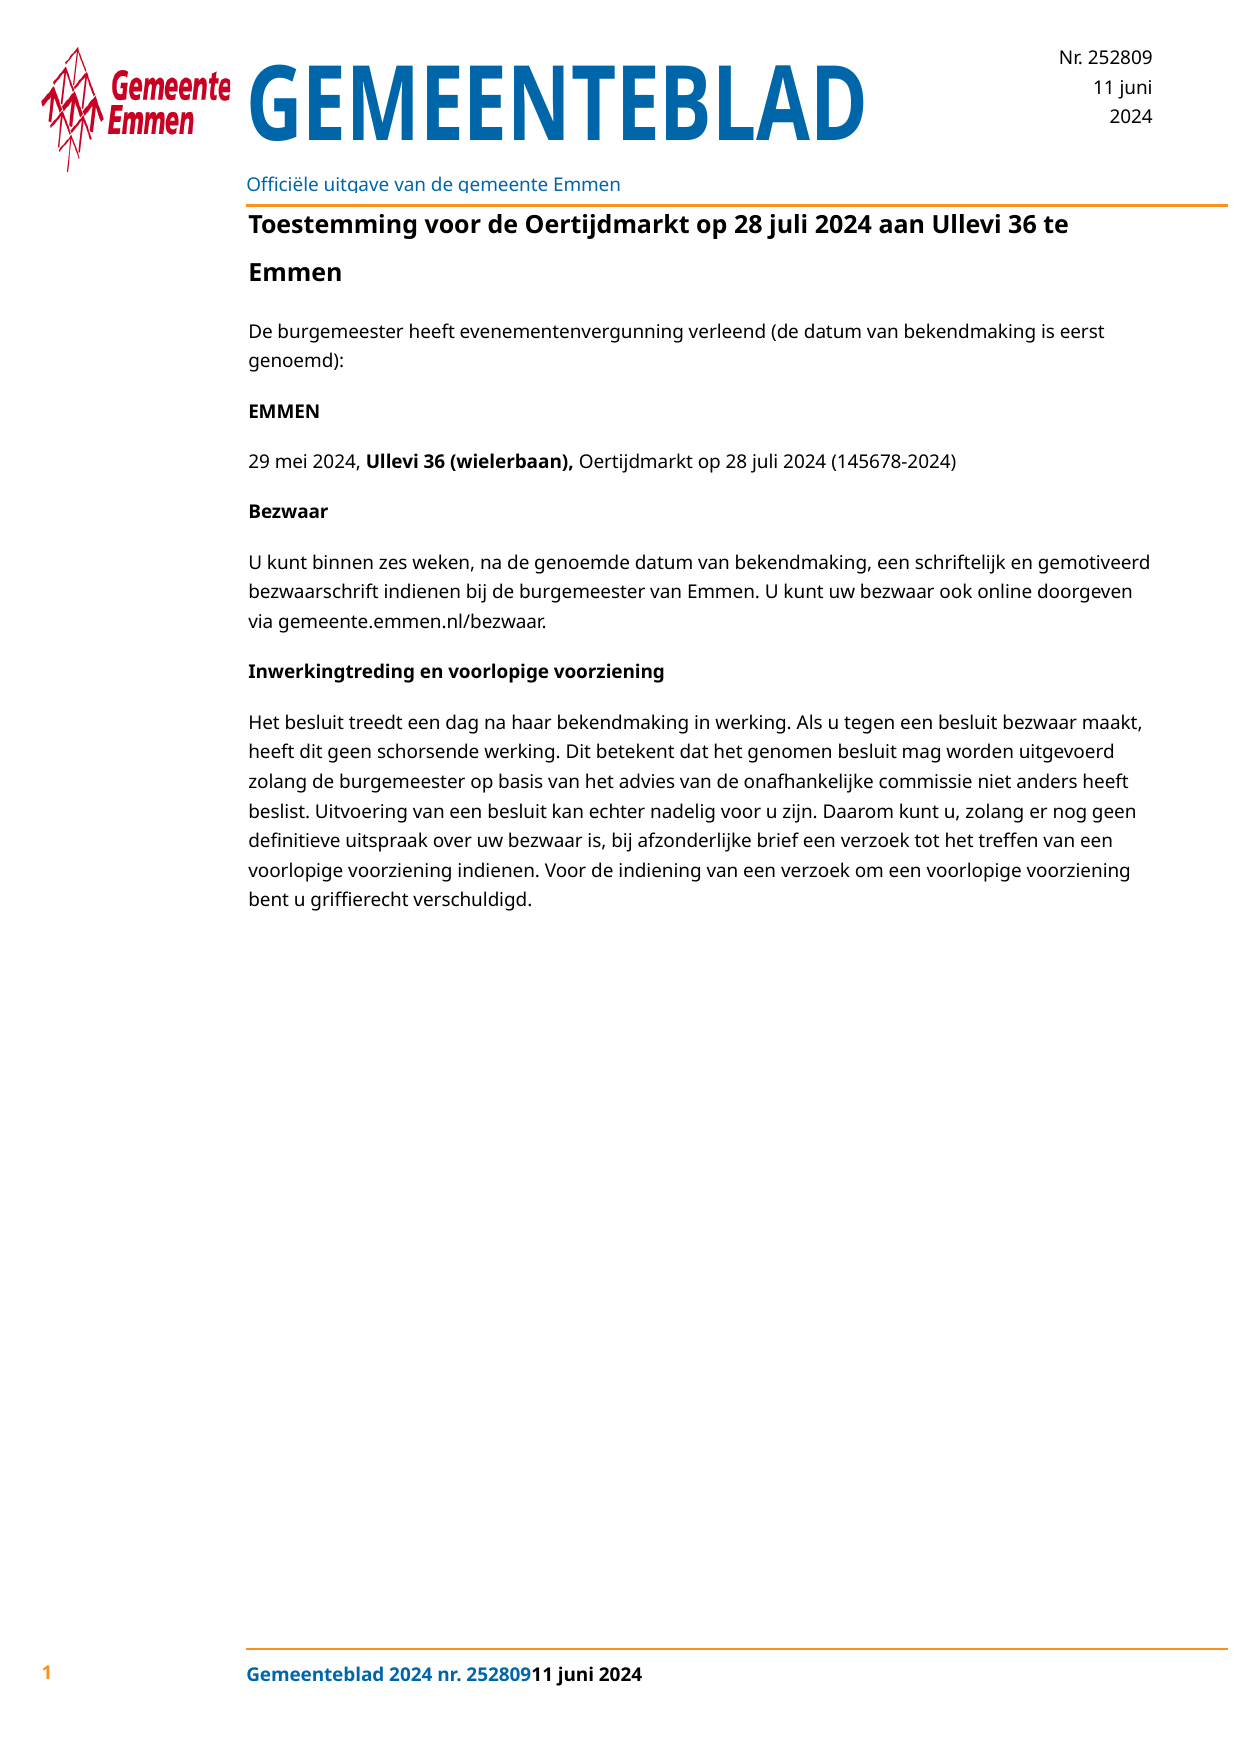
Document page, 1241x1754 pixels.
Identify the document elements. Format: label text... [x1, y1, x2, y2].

text Bezwaar [248, 499, 1152, 524]
text Het besluit treedt een dag na haar bekendmaking in werking. Als u tegen een besluit bezwaar maakt, heeft dit geen schorsende werking. Dit betekent dat het genomen besluit mag worden uitgevoerd zolang de burgemeester op basis van het advies van de onafhankelijke commissie niet anders heeft beslist. Uitvoering van een besluit kan echter nadelig voor u zijn. Daarom kunt u, zolang er nog geen definitieve uitspraak over uw bezwaar is, bij afzonderlijke brief een verzoek tot het treffen van een voorlopige voorziening indienen. Voor de indiening van een verzoek om een voorlopige voorziening bent u griffierecht verschuldigd. [248, 709, 1152, 912]
text 29 mei 2024, Ullevi 36 (wielerbaan), Oertijdmarkt op 28 juli 2024 (145678-2024) [248, 448, 1152, 474]
picture [41, 47, 231, 172]
text Toestemming voor de Oertijdmarkt op 28 juli 2024 aan Ullevi 36 te Emmen [248, 207, 1152, 288]
text EMMEN [248, 398, 1152, 424]
text U kunt binnen zes weken, na de genoemde datum van bekendmaking, een schriftelijk en gemotiveerd bezwaarschrift indienen bij de burgemeester van Emmen. U kunt uw bezwaar ook online doorgeven via gemeente.emmen.nl/bezwaar. [248, 549, 1152, 634]
text De burgemeester heeft evenementenvergunning verleend (de datum van bekendmaking is eerst genoemd): [248, 318, 1152, 373]
text Inwerkingtreding en voorlopige voorziening [248, 659, 1152, 684]
